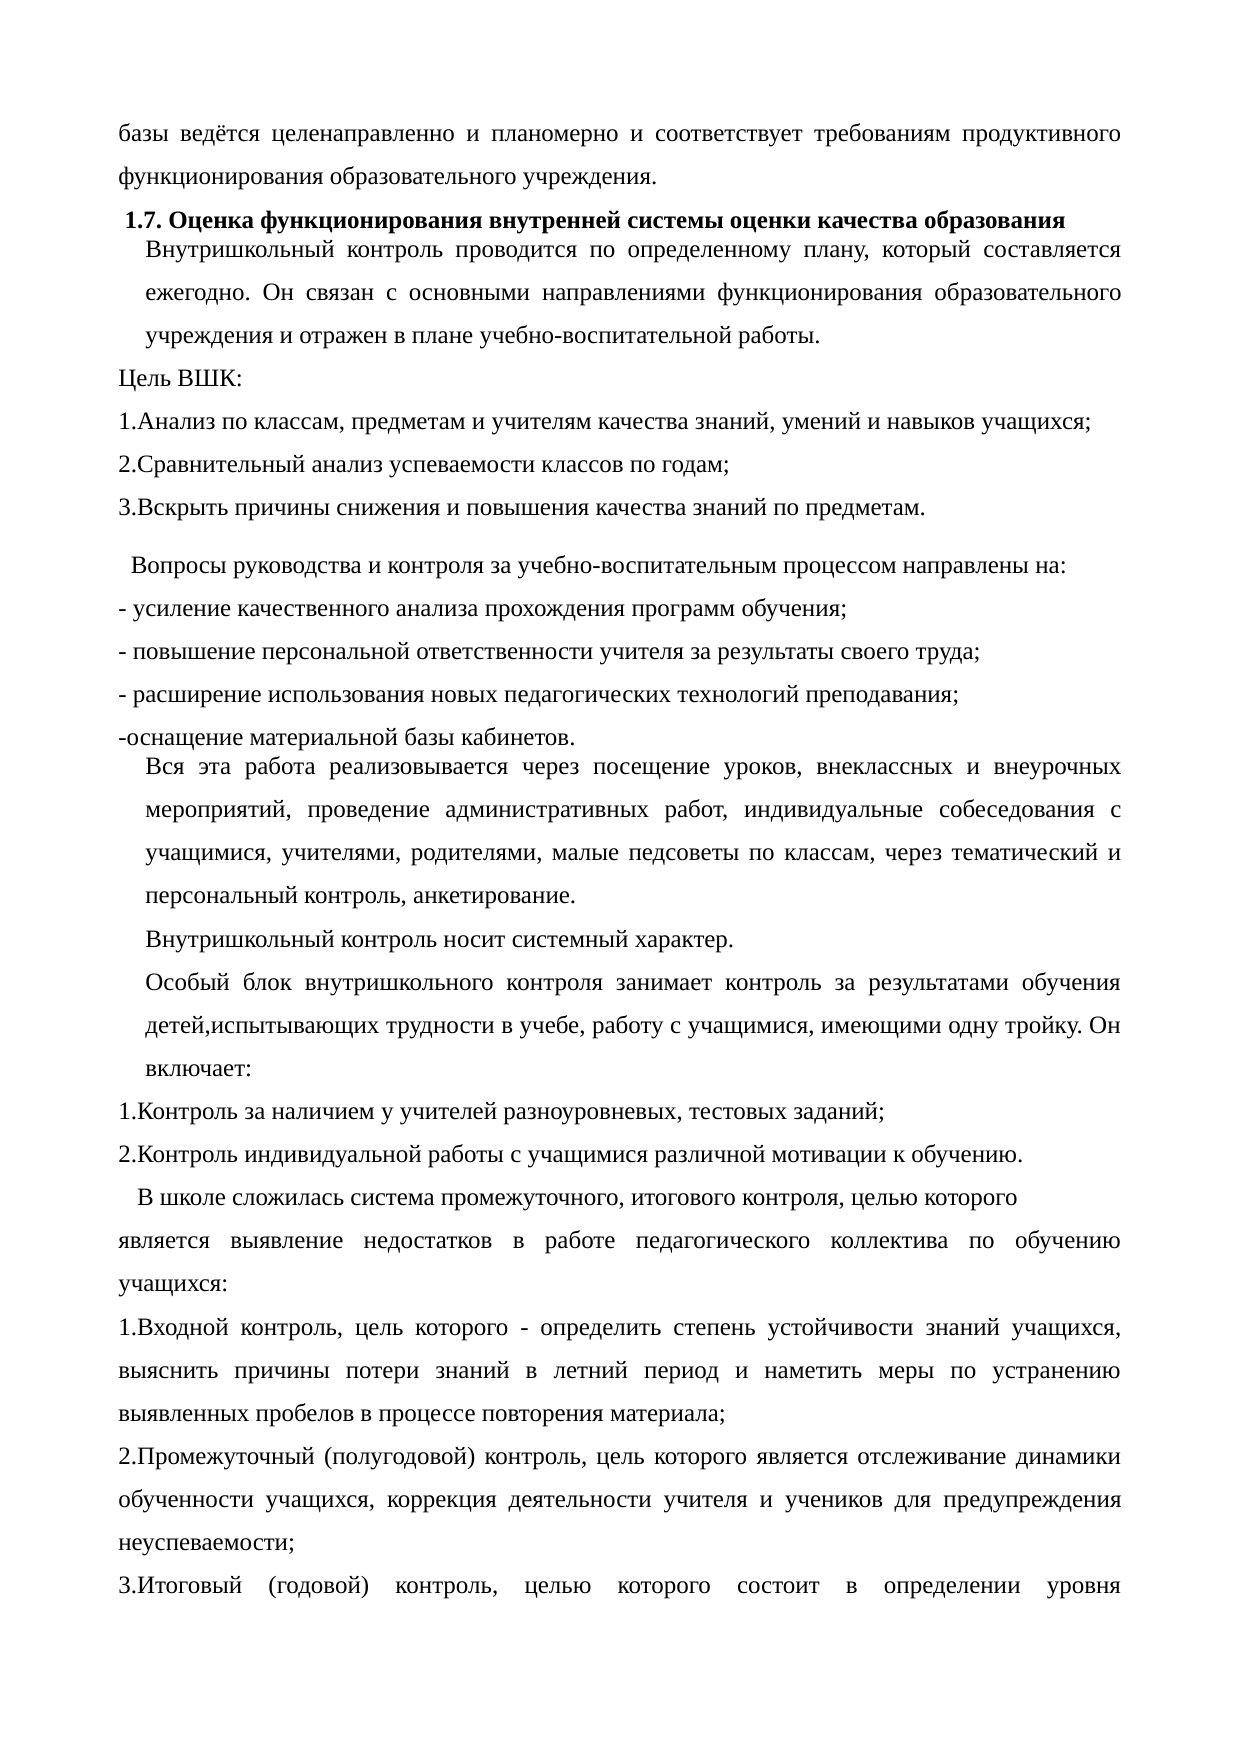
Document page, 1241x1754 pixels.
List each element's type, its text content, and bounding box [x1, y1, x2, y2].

text - расширение использования новых педагогических технологий преподавания; [118, 679, 1122, 708]
text 1.Контроль за наличием у учителей разноуровневых, тестовых заданий; [118, 1096, 1122, 1125]
text 1.Анализ по классам, предметам и учителям качества знаний, умений и навыков учащихся; [118, 406, 1120, 435]
text 3.Итоговый (годовой) контроль, целью которого состоит в определении уровня [118, 1570, 1122, 1599]
text Вся эта работа реализовывается через посещение уроков, внеклассных и внеурочных мероприятий, проведение административных работ, индивидуальные собеседования с учащимися, учителями, родителями, малые педсоветы по классам, через тематический и персональный контроль, анкетирование. [145, 751, 1122, 909]
text 2.Промежуточный (полугодовой) контроль, цель которого является отслеживание динамики обученности учащихся, коррекция деятельности учителя и учеников для предупреждения неуспеваемости; [118, 1441, 1122, 1556]
text 3.Вскрыть причины снижения и повышения качества знаний по предметам. [118, 492, 1122, 521]
text 1.7. Оценка функционирования внутренней системы оценки качества образования [118, 205, 1122, 233]
text -оснащение материальной базы кабинетов. [118, 722, 1122, 751]
text 2.Контроль индивидуальной работы с учащимися различной мотивации к обучению. [118, 1139, 1122, 1168]
text 1.Входной контроль, цель которого - определить степень устойчивости знаний учащихся, выяснить причины потери знаний в летний период и наметить меры по устранению выявленных пробелов в процессе повторения материала; [118, 1312, 1122, 1427]
text Особый блок внутришкольного контроля занимает контроль за результатами обучения детей,испытывающих трудности в учебе, работу с учащимися, имеющими одну тройку. Он включает: [145, 967, 1122, 1082]
text 2.Сравнительный анализ успеваемости классов по годам; [118, 449, 1122, 478]
text базы ведётся целенаправленно и планомерно и соответствует требованиям продуктивного функционирования образовательного учреждения. [118, 118, 1122, 190]
text - усиление качественного анализа прохождения программ обучения; [118, 593, 1122, 622]
text является выявление недостатков в работе педагогического коллектива по обучению учащихся: [118, 1225, 1122, 1297]
text Цель ВШК: [118, 363, 1122, 392]
text - повышение персональной ответственности учителя за результаты своего труда; [118, 636, 1122, 665]
text Внутришкольный контроль носит системный характер. [145, 924, 1122, 952]
text В школе сложилась система промежуточного, итогового контроля, целью которого [118, 1182, 1122, 1211]
text Внутришкольный контроль проводится по определенному плану, который составляется ежегодно. Он связан с основными направлениями функционирования образовательного учреждения и отражен в плане учебно-воспитательной работы. [145, 234, 1122, 349]
text Вопросы руководства и контроля за учебно-воспитательным процессом направлены на: [118, 550, 1122, 579]
